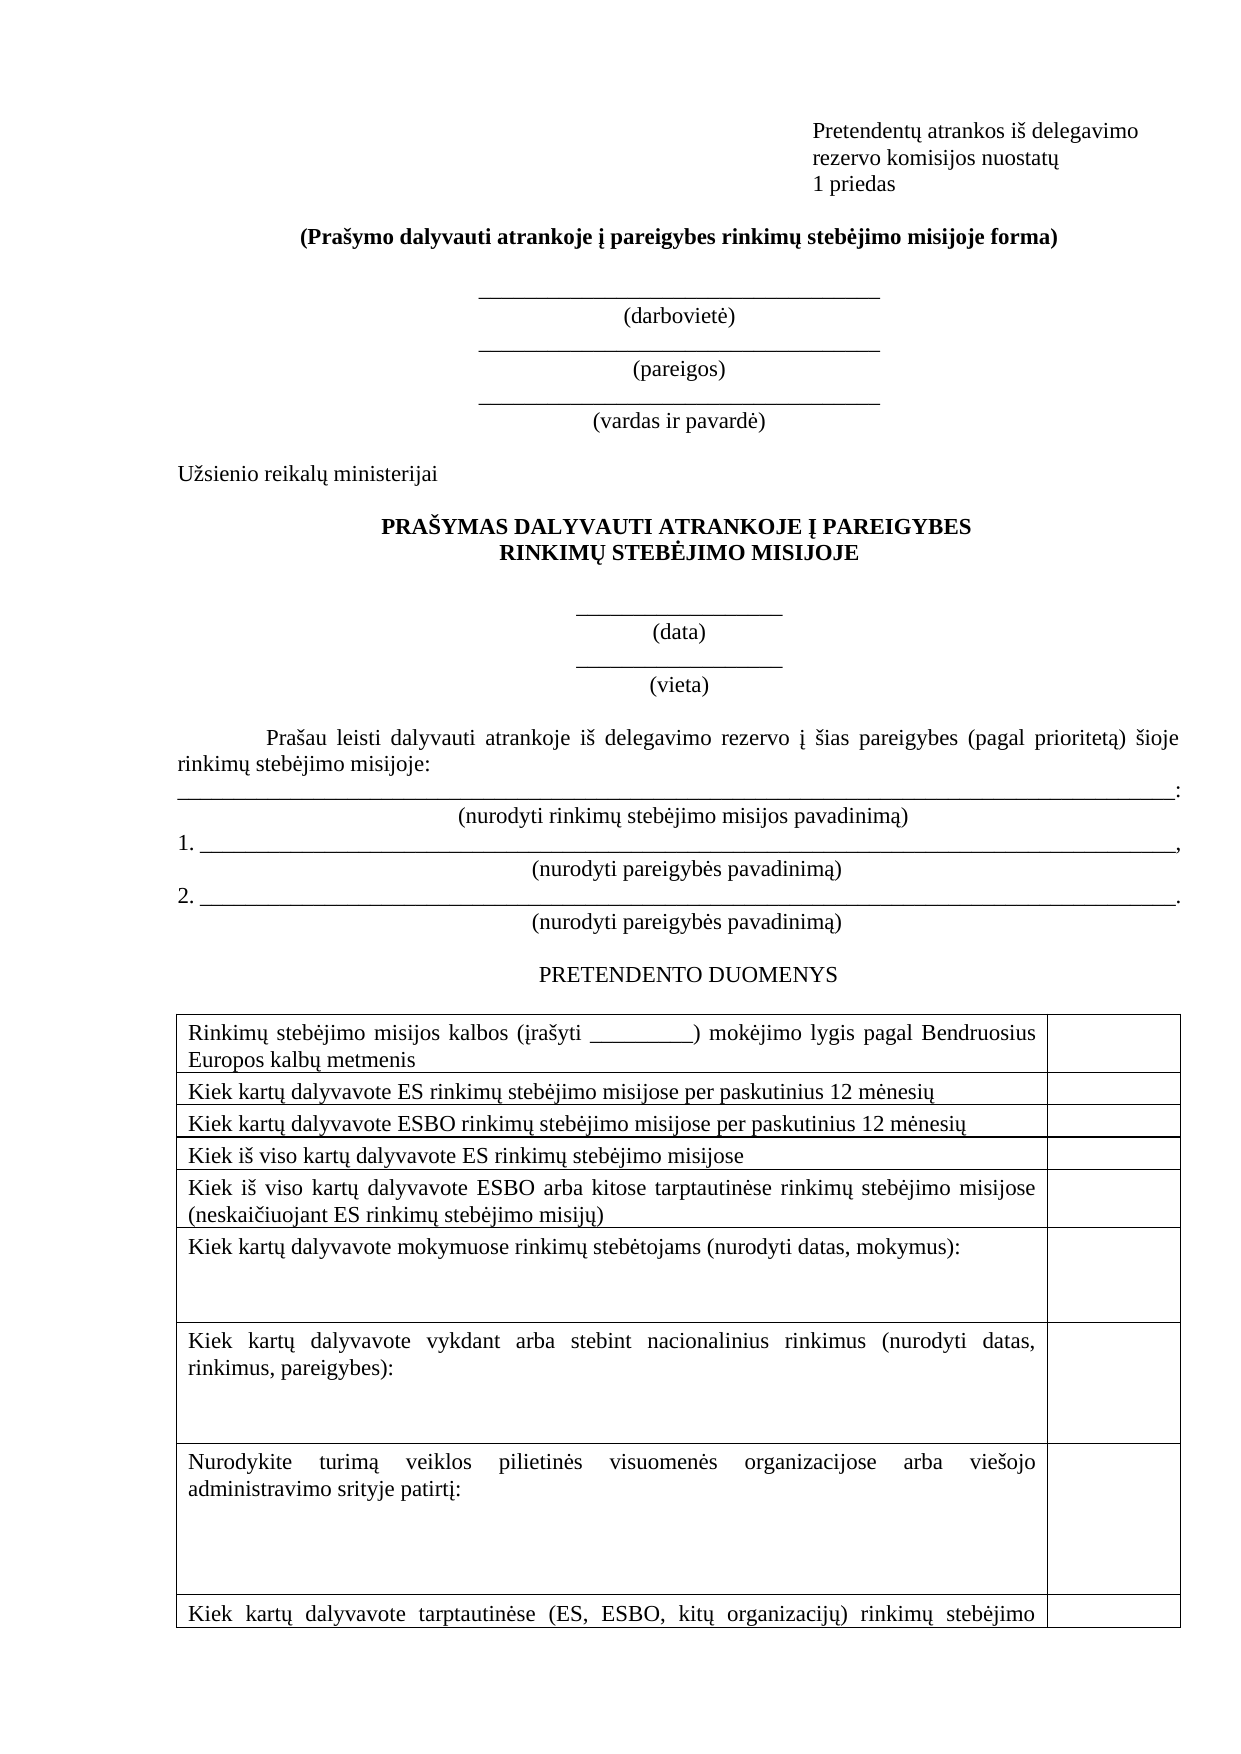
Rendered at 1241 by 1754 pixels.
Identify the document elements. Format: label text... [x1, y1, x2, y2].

text __________________ [177, 592, 1181, 618]
text 1. , [177, 829, 1181, 855]
table_cell Kiek kartų dalyvavote ESBO rinkimų stebėjimo misijose per paskutinius 12 mėnesių [177, 1105, 1047, 1136]
text (data) [177, 618, 1181, 644]
table_cell Nurodykite turimą veiklos pilietinės visuomenės organizacijose arba viešojo administravimo srityje patirtį: [177, 1444, 1047, 1594]
text (darbovietė) [177, 302, 1181, 328]
table_cell [1048, 1444, 1180, 1594]
text rezervo komisijos nuostatų [812, 144, 1181, 170]
table_cell Kiek kartų dalyvavote mokymuose rinkimų stebėtojams (nurodyti datas, mokymus): [177, 1228, 1047, 1322]
text (nurodyti pareigybės pavadinimą) [177, 908, 1181, 934]
table_cell Kiek kartų dalyvavote ES rinkimų stebėjimo misijose per paskutinius 12 mėnesių [177, 1073, 1047, 1104]
table_cell Kiek kartų dalyvavote vykdant arba stebint nacionalinius rinkimus (nurodyti datas, rinkimus, pareigybes): [177, 1323, 1047, 1442]
table_cell [1048, 1073, 1180, 1104]
table_cell [1048, 1323, 1180, 1442]
table_cell [1048, 1105, 1180, 1136]
text Prašau leisti dalyvauti atrankoje iš delegavimo rezervo į šias pareigybes (pagal prioritetą) šioje rinkimų stebėjimo misijoje: [177, 723, 1181, 776]
table_cell [1048, 1228, 1180, 1322]
text (pareigos) [177, 354, 1181, 381]
text __________________ [177, 644, 1181, 671]
text _ : [177, 776, 1181, 803]
text Pretendentų atrankos iš delegavimo [812, 117, 1181, 144]
text ___________________________________ [177, 381, 1181, 407]
table_cell Kiek iš viso kartų dalyvavote ES rinkimų stebėjimo misijose [177, 1138, 1047, 1168]
text Užsienio reikalų ministerijai [177, 460, 1199, 486]
text (Prašymo dalyvauti atrankoje į pareigybes rinkimų stebėjimo misijoje forma) [177, 223, 1181, 249]
text ___________________________________ [177, 276, 1181, 302]
table_cell [1048, 1595, 1180, 1627]
table_cell [1048, 1170, 1180, 1227]
text (nurodyti pareigybės pavadinimą) [177, 855, 1181, 882]
text ___________________________________ [177, 328, 1181, 354]
table_cell [1048, 1138, 1180, 1168]
text (nurodyti rinkimų stebėjimo misijos pavadinimą) [177, 803, 1181, 829]
text RINKIMŲ STEBĖJIMO MISIJOJE [177, 539, 1181, 565]
table_cell Kiek iš viso kartų dalyvavote ESBO arba kitose tarptautinėse rinkimų stebėjimo misijose (neskaičiuojant ES rinkimų stebėjimo misijų) [177, 1170, 1047, 1227]
table_cell Kiek kartų dalyvavote tarptautinėse (ES, ESBO, kitų organizacijų) rinkimų stebėjimo [177, 1595, 1047, 1627]
text 2. . [177, 882, 1181, 908]
table_header [1048, 1015, 1180, 1072]
text (vardas ir pavardė) [177, 407, 1181, 434]
text (vieta) [177, 671, 1181, 697]
text 1 priedas [812, 170, 1181, 196]
text PRAŠYMAS DALYVAUTI ATRANKOJE Į PAREIGYBES [177, 513, 1181, 539]
text PRETENDENTO DUOMENYS [177, 961, 1199, 987]
table_header Rinkimų stebėjimo misijos kalbos (įrašyti _________) mokėjimo lygis pagal Bendruosius Europos kalbų metmenis [177, 1015, 1047, 1072]
